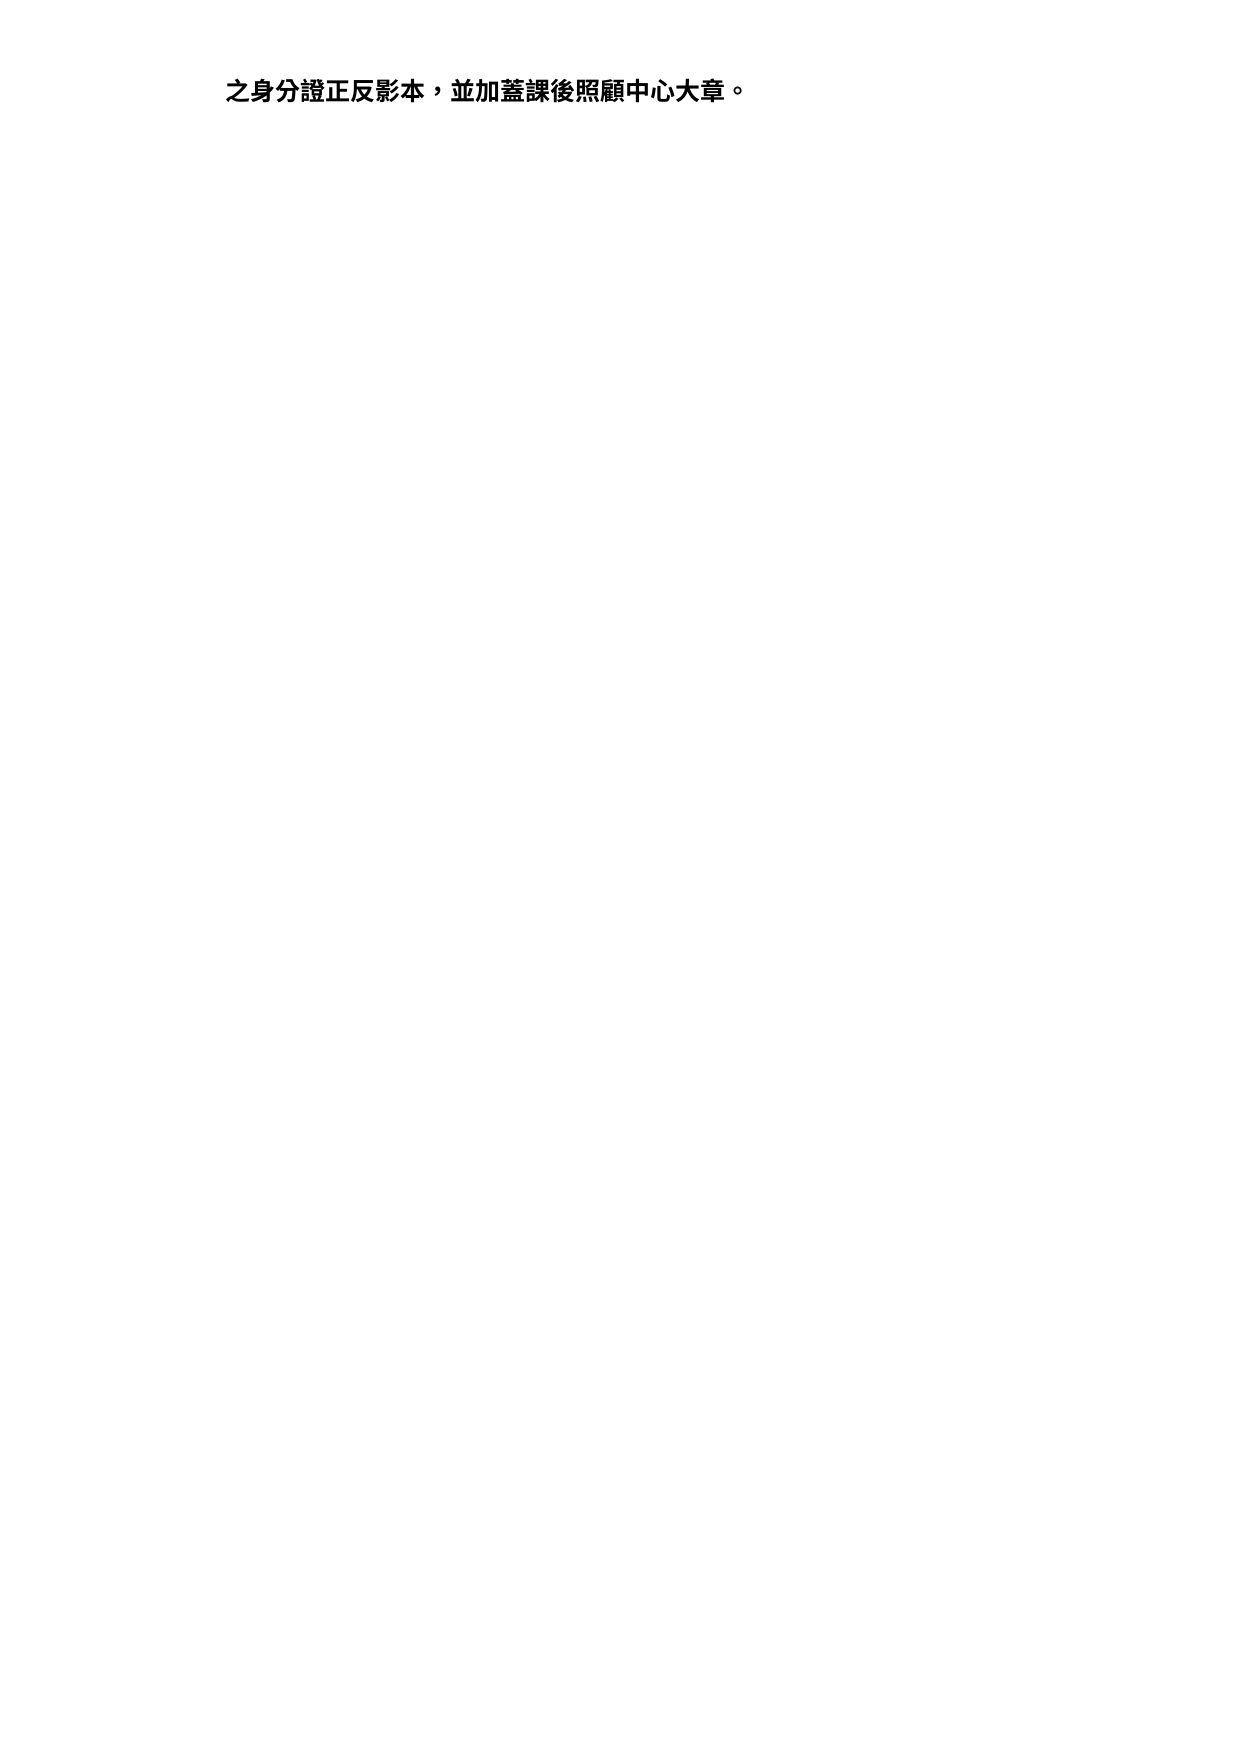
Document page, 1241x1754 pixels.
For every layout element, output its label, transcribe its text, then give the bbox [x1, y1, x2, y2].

text 之身分證正反影本，並加蓋課後照顧中心大章。 [150, 71, 1053, 108]
